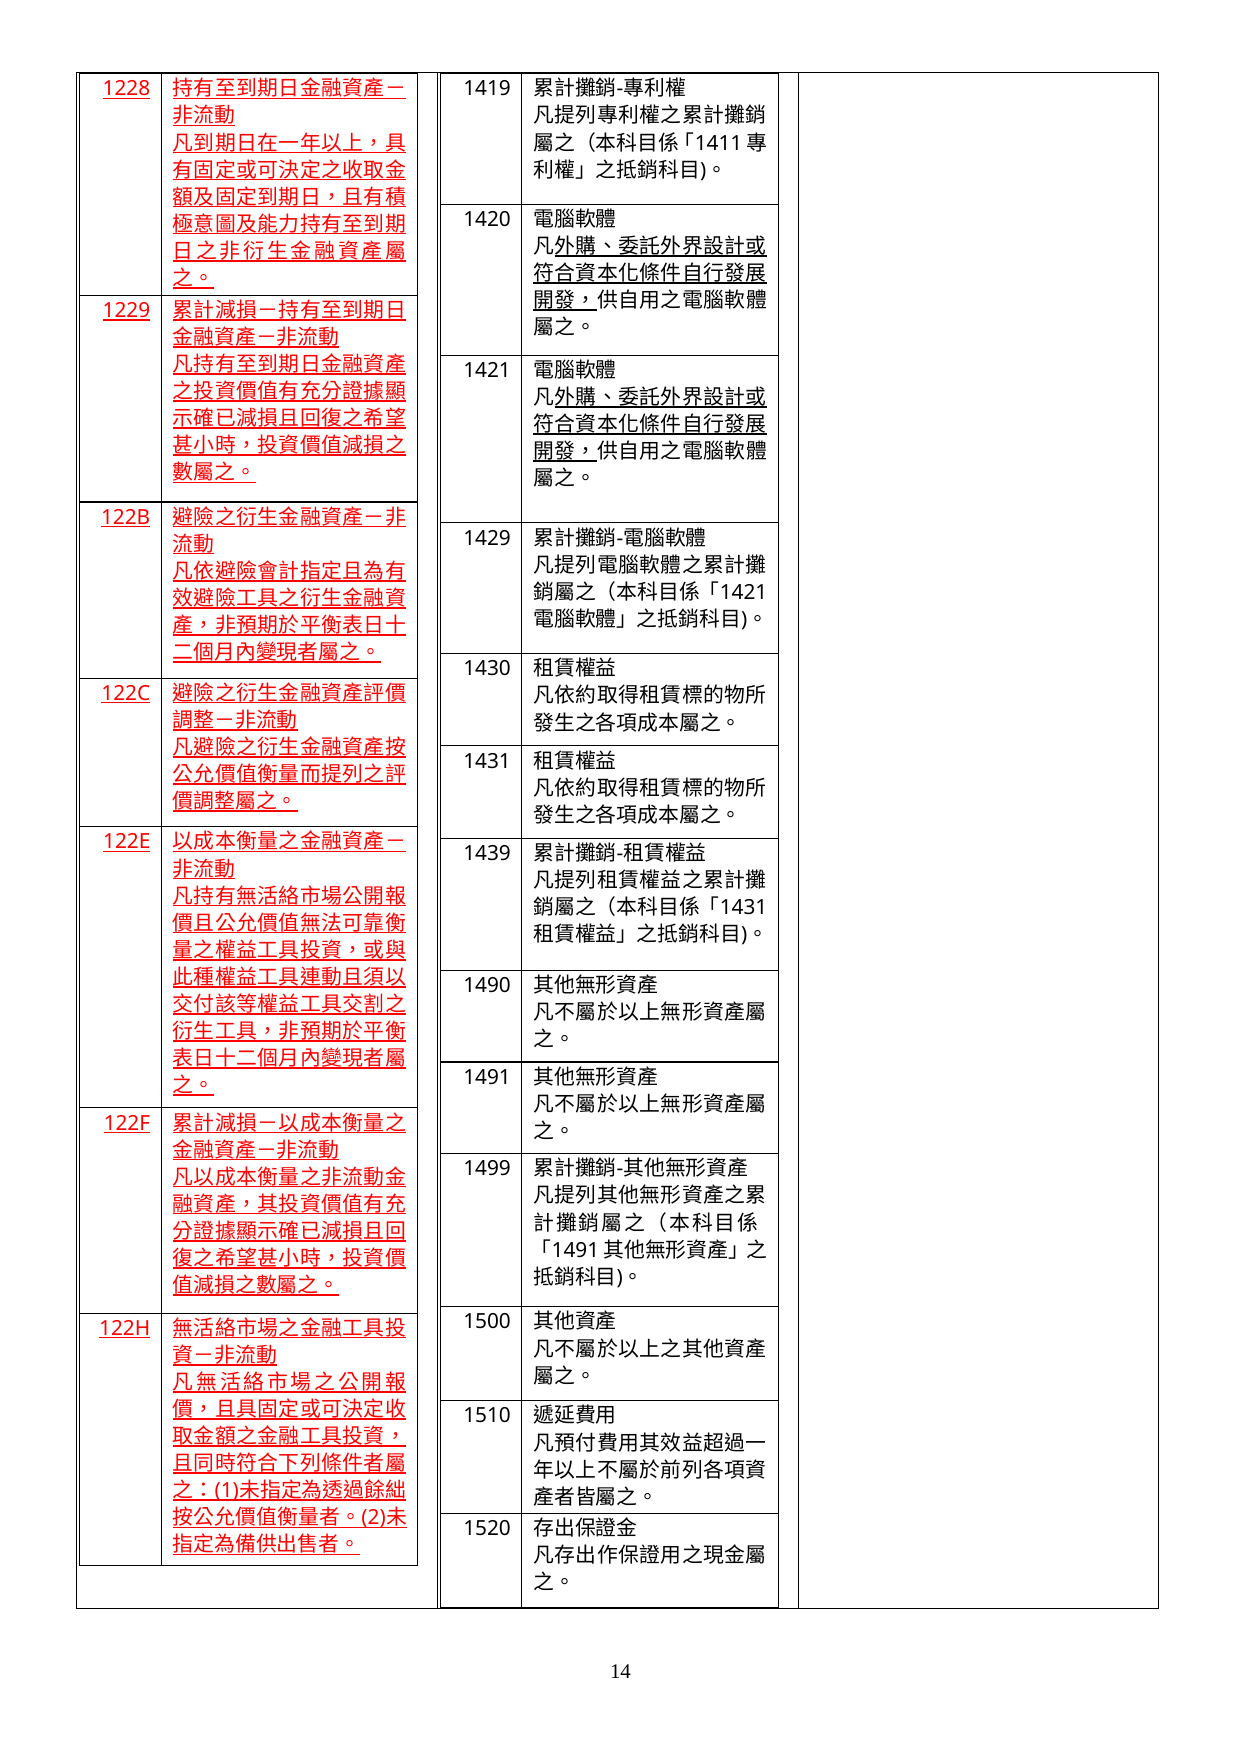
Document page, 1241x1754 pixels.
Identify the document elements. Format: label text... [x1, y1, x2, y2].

table_cell [77, 73, 437, 1608]
table_cell 遞延費用 凡預付費用其效益超過一年以上不屬於前列各項資產者皆屬之。 [522, 1401, 778, 1513]
table_cell 1510 [441, 1401, 521, 1513]
table_cell 二十、資產類會計科目名稱、編號及定義如下表： [779, 73, 798, 1608]
table_cell 累計攤銷-電腦軟體 凡提列電腦軟體之累計攤銷屬之（本科目係「1421電腦軟體」之抵銷科目)。 [522, 523, 778, 653]
table_cell 1499 [441, 1154, 521, 1306]
table_cell [799, 73, 1158, 1608]
table_cell 122H [80, 1314, 161, 1565]
table_cell 累計減損－以成本衡量之金融資產－非流動 凡以成本衡量之非流動金融資產，其投資價值有充分證據顯示確已減損且回復之希望甚小時，投資價值減損之數屬之。 [162, 1108, 417, 1312]
table_cell 持有至到期日金融資產－非流動 凡到期日在一年以上，具有固定或可決定之收取金額及固定到期日，且有積極意圖及能力持有至到期日之非衍生金融資產屬之。 [162, 74, 417, 294]
table_cell 122C [80, 679, 161, 826]
table_cell 1421 [441, 356, 521, 522]
table_cell 累計減損－持有至到期日金融資產－非流動 凡持有至到期日金融資產之投資價值有充分證據顯示確已減損且回復之希望甚小時，投資價值減損之數屬之。 [162, 296, 417, 501]
table_cell 1491 [441, 1063, 521, 1153]
table_cell 1430 [441, 654, 521, 745]
table_cell 1490 [441, 971, 521, 1061]
table_cell 其他無形資產 凡不屬於以上無形資產屬之。 [522, 1063, 778, 1153]
table_cell 租賃權益 凡依約取得租賃標的物所發生之各項成本屬之。 [522, 746, 778, 838]
table_cell 以成本衡量之金融資產－非流動 凡持有無活絡市場公開報價且公允價值無法可靠衡量之權益工具投資，或與此種權益工具連動且須以交付該等權益工具交割之衍生工具，非預期於平衡表日十二個月內變現者屬之。 [162, 827, 417, 1107]
table_cell 租賃權益 凡依約取得租賃標的物所發生之各項成本屬之。 [522, 654, 778, 745]
table_cell 122F [80, 1108, 161, 1312]
table_cell 避險之衍生金融資產－非流動 凡依避險會計指定且為有效避險工具之衍生金融資產，非預期於平衡表日十二個月內變現者屬之。 [162, 503, 417, 677]
table_cell 存出保證金 凡存出作保證用之現金屬之。 [522, 1514, 778, 1607]
table_cell 電腦軟體 凡外購、委託外界設計或符合資本化條件自行發展開發，供自用之電腦軟體屬之。 [522, 356, 778, 522]
table_cell 電腦軟體 凡外購、委託外界設計或符合資本化條件自行發展開發，供自用之電腦軟體屬之。 [522, 205, 778, 354]
table_cell 1229 [80, 296, 161, 501]
table_cell 其他資產 凡不屬於以上之其他資產屬之。 [522, 1307, 778, 1400]
table_cell 累計攤銷-租賃權益 凡提列租賃權益之累計攤銷屬之（本科目係「1431租賃權益」之抵銷科目)。 [522, 839, 778, 970]
table_cell 1429 [441, 523, 521, 653]
table_cell 1419 [441, 74, 521, 204]
table_cell 1520 [441, 1514, 521, 1607]
table_cell 累計攤銷-專利權 凡提列專利權之累計攤銷屬之（本科目係「1411專利權」之抵銷科目)。 [522, 74, 778, 204]
table_cell 1420 [441, 205, 521, 354]
table_cell 1439 [441, 839, 521, 970]
table_cell 1228 [80, 74, 161, 294]
table_cell 累計攤銷-其他無形資產 凡提列其他無形資產之累計攤銷屬之（本科目係「1491其他無形資產」之抵銷科目)。 [522, 1154, 778, 1306]
table_cell 其他無形資產 凡不屬於以上無形資產屬之。 [522, 971, 778, 1061]
table_cell 無活絡市場之金融工具投資－非流動 凡無活絡市場之公開報價，且具固定或可決定收取金額之金融工具投資，且同時符合下列條件者屬之：(1)未指定為透過餘絀按公允價值衡量者。(2)未指定為備供出售者。 [162, 1314, 417, 1565]
table_cell 避險之衍生金融資產評價調整－非流動 凡避險之衍生金融資產按公允價值衡量而提列之評價調整屬之。 [162, 679, 417, 826]
table_cell 122B [80, 503, 161, 677]
table_cell 1431 [441, 746, 521, 838]
table_cell 1500 [441, 1307, 521, 1400]
table_cell 122E [80, 827, 161, 1107]
